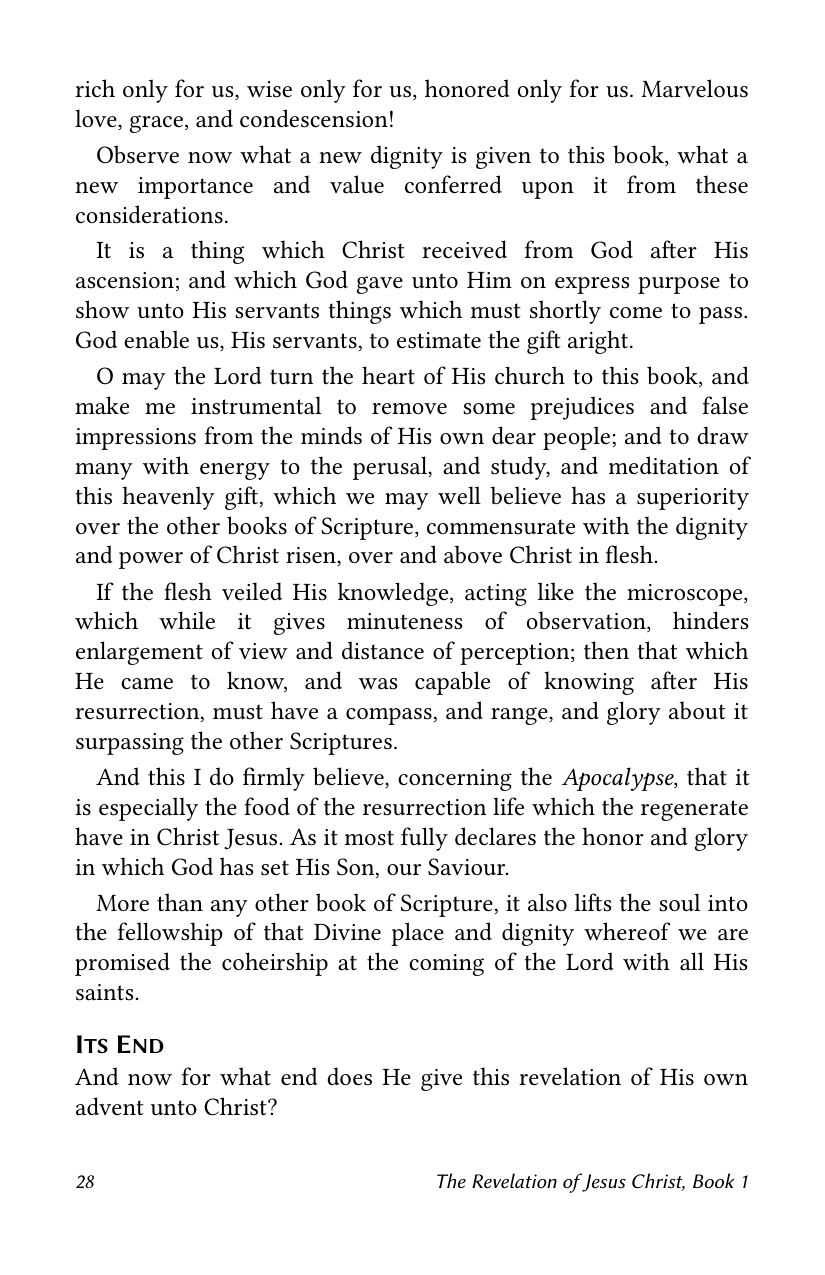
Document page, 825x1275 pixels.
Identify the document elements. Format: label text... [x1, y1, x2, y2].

text rich only for us, wise only for us, honored only for us. Marvelous love, grace, and condescension! [75, 75, 750, 133]
text It is a thing which Christ received from God after His ascension; and which God gave unto Him on express purpose to show unto His servants things which must shortly come to pass. God enable us, His servants, to estimate the gift aright. [75, 237, 750, 355]
text And this I do firmly believe, concerning the Apocalypse, that it is especially the food of the resurrection life which the regenerate have in Christ Jesus. As it most fully declares the honor and glory in which God has set His Son, our Saviour. [75, 763, 750, 881]
subtitle Its End [75, 1029, 750, 1060]
text Observe now what a new dignity is given to this book, what a new importance and value conferred upon it from these considerations. [75, 141, 750, 229]
text O may the Lord turn the heart of His church to this book, and make me instrumental to remove some prejudices and false impressions from the minds of His own dear people; and to draw many with energy to the perusal, and study, and meditation of this heavenly gift, which we may well believe has a superiority over the other books of Scripture, commensurate with the dignity and power of Christ risen, over and above Christ in flesh. [75, 362, 750, 570]
text More than any other book of Scripture, it also lifts the soul into the fellowship of that Divine place and dignity whereof we are promised the coheirship at the coming of the Lord with all His saints. [75, 888, 750, 1007]
text If the flesh veiled His knowledge, acting like the microscope, which while it gives minuteness of observation, hinders enlargement of view and distance of perception; then that which He came to know, and was capable of knowing after His resurrection, must have a compass, and range, and glory about it surpassing the other Scriptures. [75, 577, 750, 756]
text And now for what end does He give this revelation of His own advent unto Christ? [75, 1063, 750, 1122]
